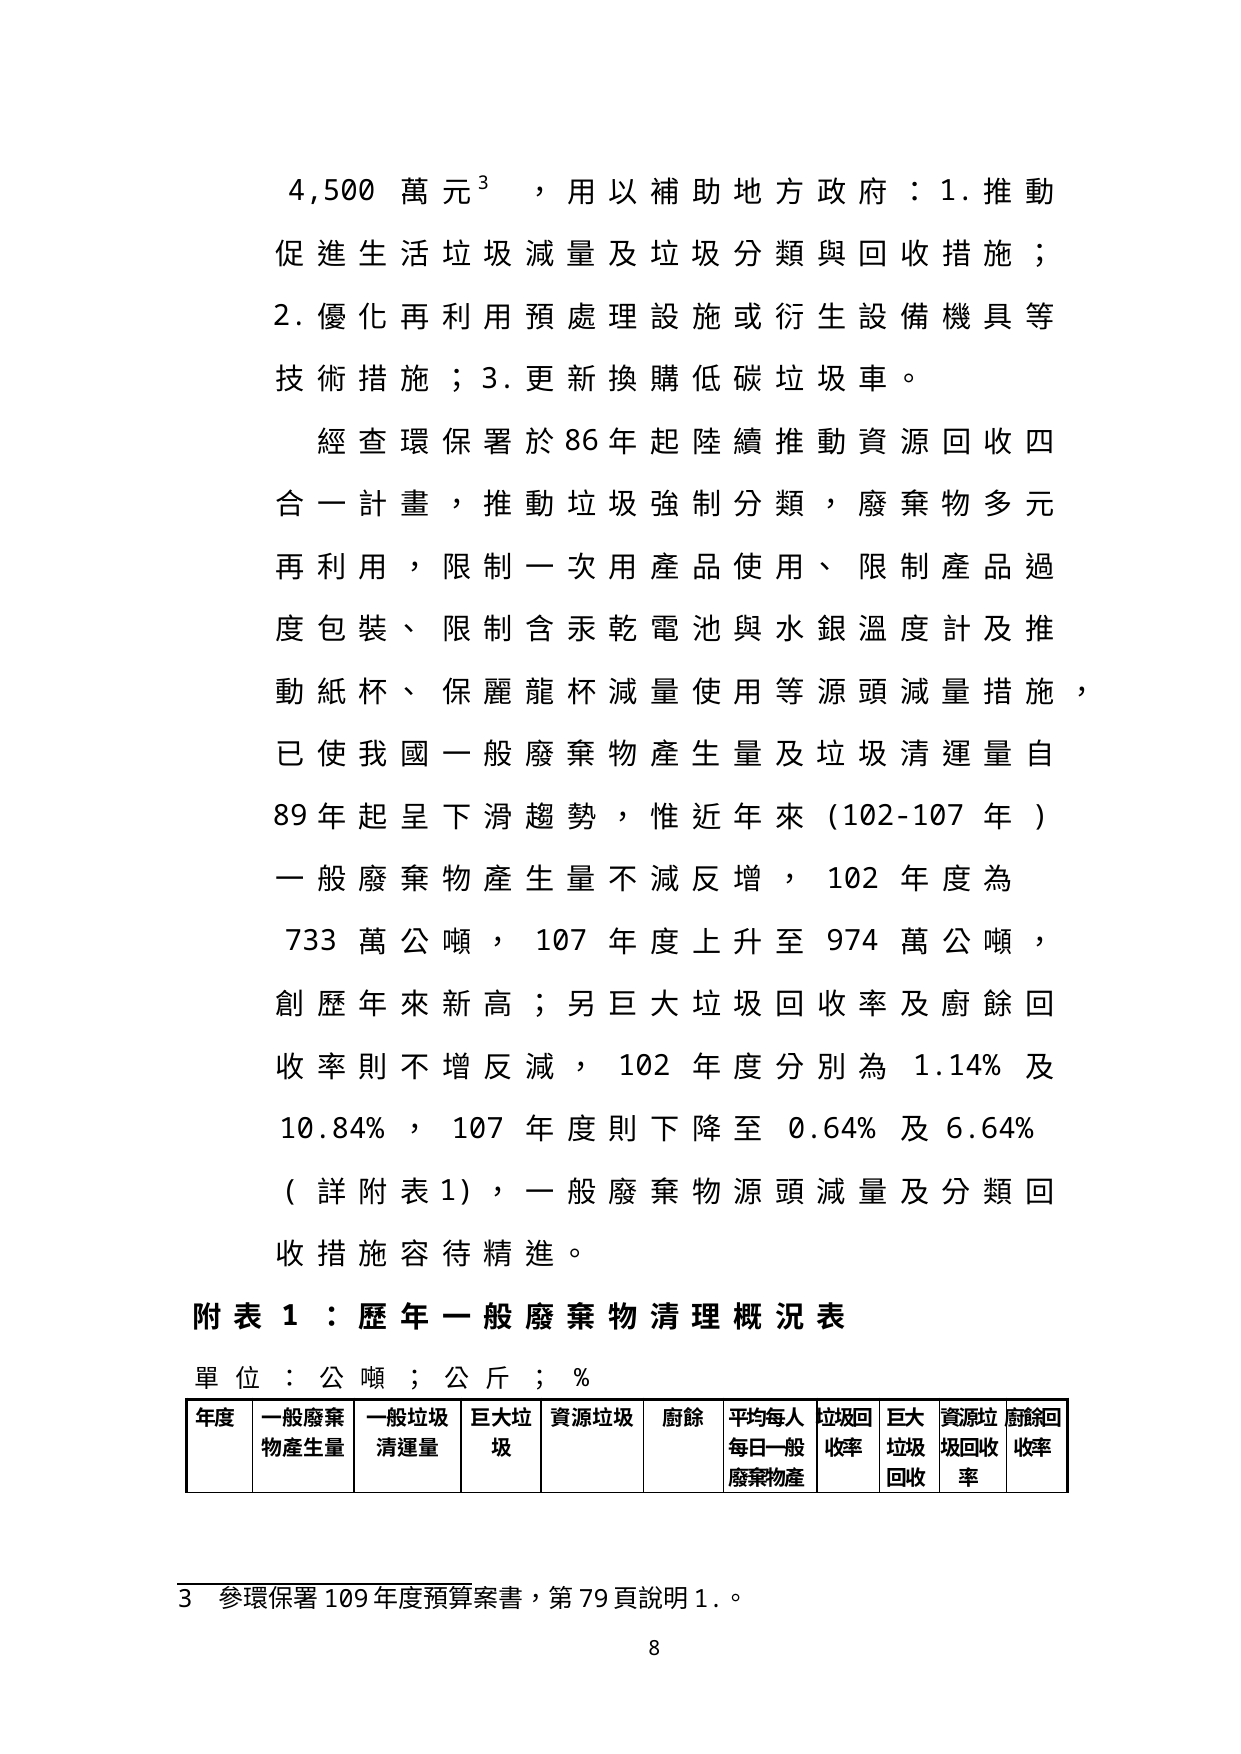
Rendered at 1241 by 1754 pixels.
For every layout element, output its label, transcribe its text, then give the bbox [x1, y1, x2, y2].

table_header 巨大垃圾回收 [880, 1401, 939, 1491]
table_header 垃圾回收率 [818, 1401, 879, 1491]
text 參環保署109年度預算案書，第79頁說明1.。 [177, 1584, 1069, 1613]
text 經查環保署於86年起陸續推動資源回收四合一計畫，推動垃圾強制分類，廢棄物多元再利用，限制一次用產品使用、限制產品過度包裝、限制含汞乾電池與水銀溫度計及推動紙杯、保麗龍杯減量使用等源頭減量措施，已使我國一般廢棄物產生量及垃圾清運量自89年起呈下滑趨勢，惟近年來(102-107年)一般廢棄物產生量不減反增，102年度為733萬公噸，107年度上升至974萬公噸，創歷年來新高；另巨大垃圾回收率及廚餘回收率則不增反減，102年度分別為1.14%及10.84%，107年度則下降至0.64%及6.64%(詳附表1)，一般廢棄物源頭減量及分類回收措施容待精進。 [244, 398, 1061, 1273]
table_header 年度 [188, 1401, 252, 1491]
table_header 資源垃圾 [542, 1401, 643, 1491]
text 附表1：歷年一般廢棄物清理概況表 單位：公噸；公斤；% [186, 1273, 1061, 1398]
text 環保署109年度「加強基層環保建設-02垃圾全分類零廢棄及廢棄物緊急應變計畫」，編列「一般廢棄物減量及資源循環推動計畫(107-111年)」之「獎補助費」預算2億4,500萬元，用以補助地方政府：1.推動促進生活垃圾減量及垃圾分類與回收措施；2.優化再利用預處理設施或衍生設備機具等技術措施；3.更新換購低碳垃圾車。 [244, 148, 1061, 398]
table_header 一般垃圾清運量 [355, 1401, 460, 1491]
table_header 巨大垃圾 [462, 1401, 540, 1491]
table_header 廚餘回收率 [1007, 1401, 1066, 1491]
table_header 資源垃圾回收率 [940, 1401, 1006, 1491]
table_header 平均每人每日一般廢棄物產 [724, 1401, 816, 1491]
table_header 一般廢棄物產生量 [253, 1401, 353, 1491]
table_header 廚餘 [644, 1401, 723, 1491]
